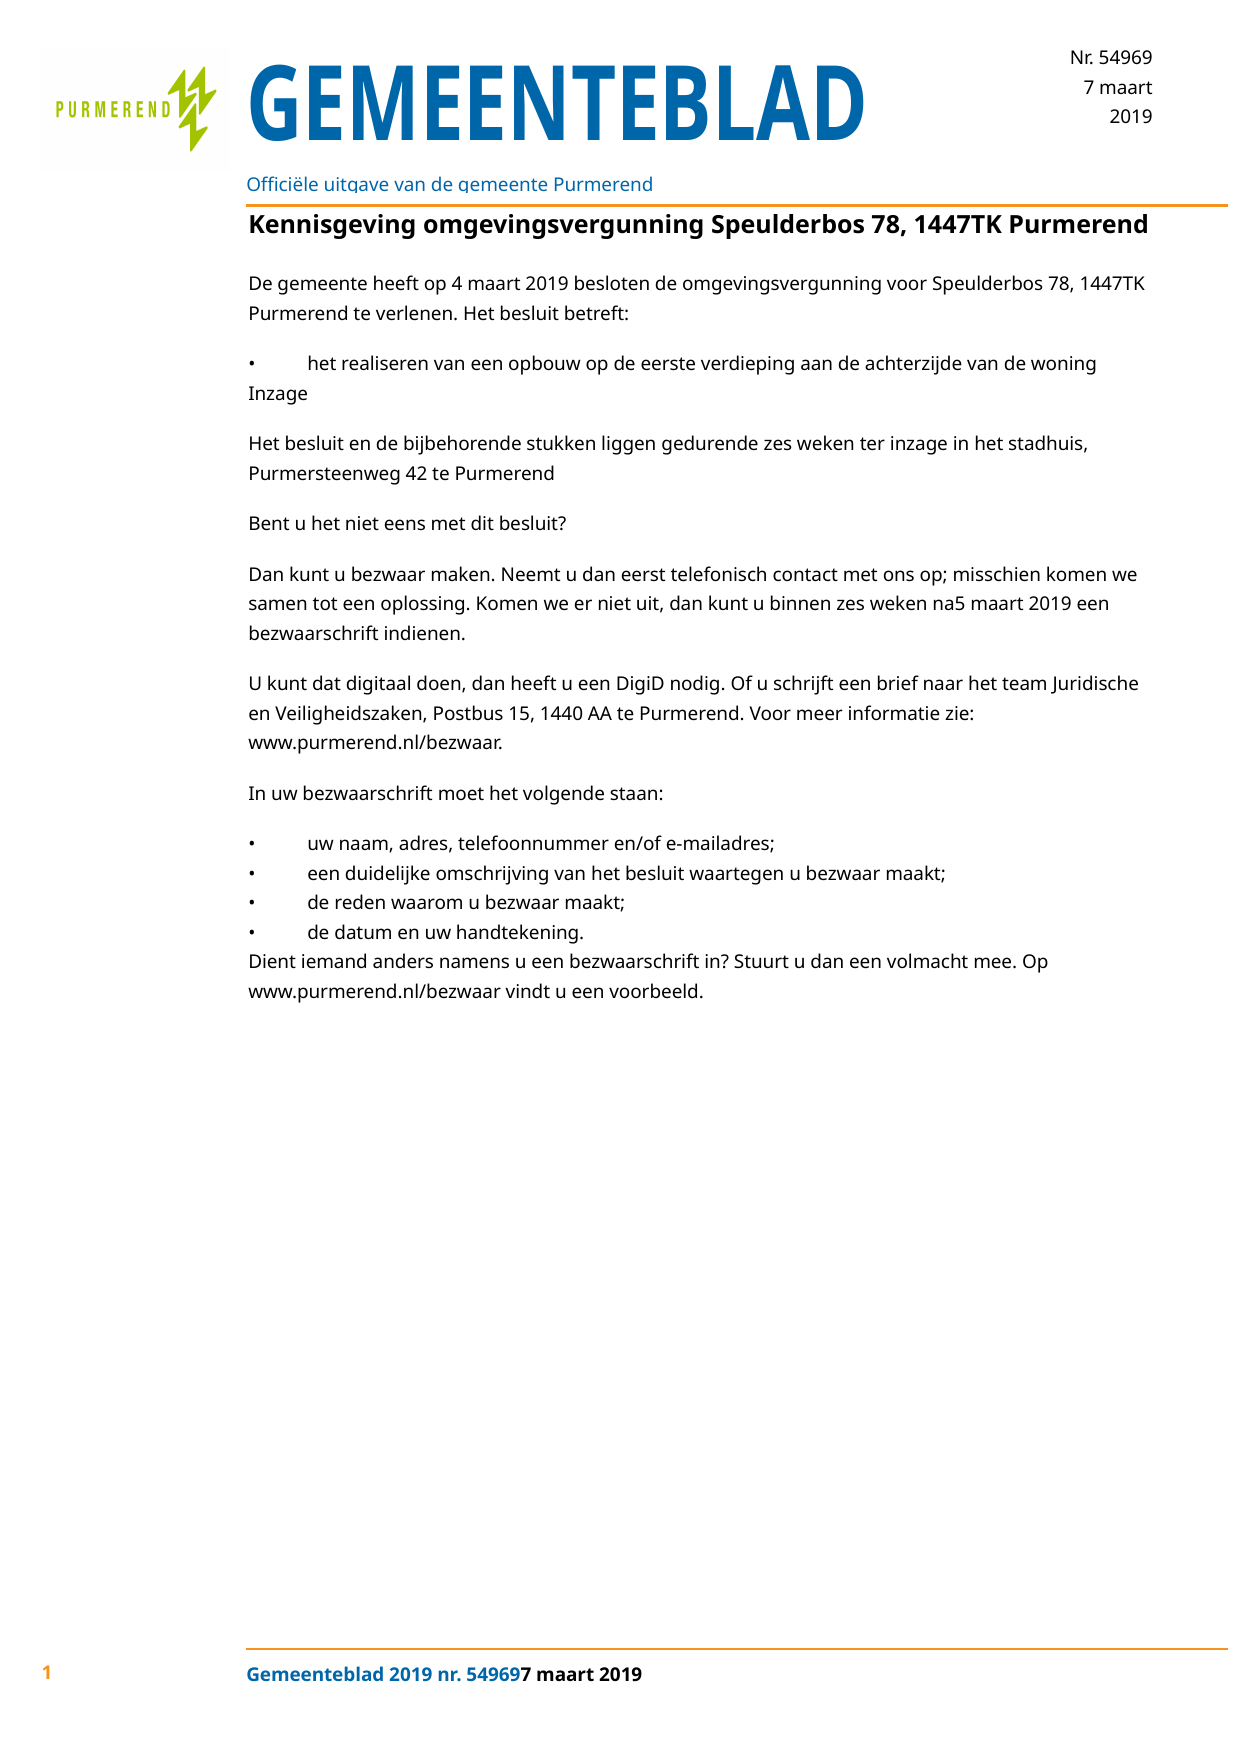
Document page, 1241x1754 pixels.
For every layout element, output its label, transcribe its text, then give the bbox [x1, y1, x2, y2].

text Dient iemand anders namens u een bezwaarschrift in? Stuurt u dan een volmacht mee. Op www.purmerend.nl/bezwaar vindt u een voorbeeld. [248, 949, 1152, 1004]
text Kennisgeving omgevingsvergunning Speulderbos 78, 1447TK Purmerend [248, 207, 1152, 241]
picture [41, 47, 231, 172]
list de datum en uw handtekening. [248, 919, 1152, 945]
text Dan kunt u bezwaar maken. Neemt u dan eerst telefonisch contact met ons op; misschien komen we samen tot een oplossing. Komen we er niet uit, dan kunt u binnen zes weken na5 maart 2019 een bezwaarschrift indienen. [248, 561, 1152, 646]
text U kunt dat digitaal doen, dan heeft u een DigiD nodig. Of u schrijft een brief naar het team Juridische en Veiligheidszaken, Postbus 15, 1440 AA te Purmerend. Voor meer informatie zie: www.purmerend.nl/bezwaar. [248, 670, 1152, 755]
list een duidelijke omschrijving van het besluit waartegen u bezwaar maakt; [248, 860, 1152, 886]
list uw naam, adres, telefoonnummer en/of e-mailadres; [248, 830, 1152, 856]
list het realiseren van een opbouw op de eerste verdieping aan de achterzijde van de woning [248, 350, 1152, 376]
text Het besluit en de bijbehorende stukken liggen gedurende zes weken ter inzage in het stadhuis, Purmersteenweg 42 te Purmerend [248, 430, 1152, 486]
text Inzage [248, 380, 1152, 406]
list de reden waarom u bezwaar maakt; [248, 889, 1152, 915]
text Bent u het niet eens met dit besluit? [248, 510, 1152, 536]
text De gemeente heeft op 4 maart 2019 besloten de omgevingsvergunning voor Speulderbos 78, 1447TK Purmerend te verlenen. Het besluit betreft: [248, 270, 1152, 326]
text In uw bezwaarschrift moet het volgende staan: [248, 780, 1152, 806]
